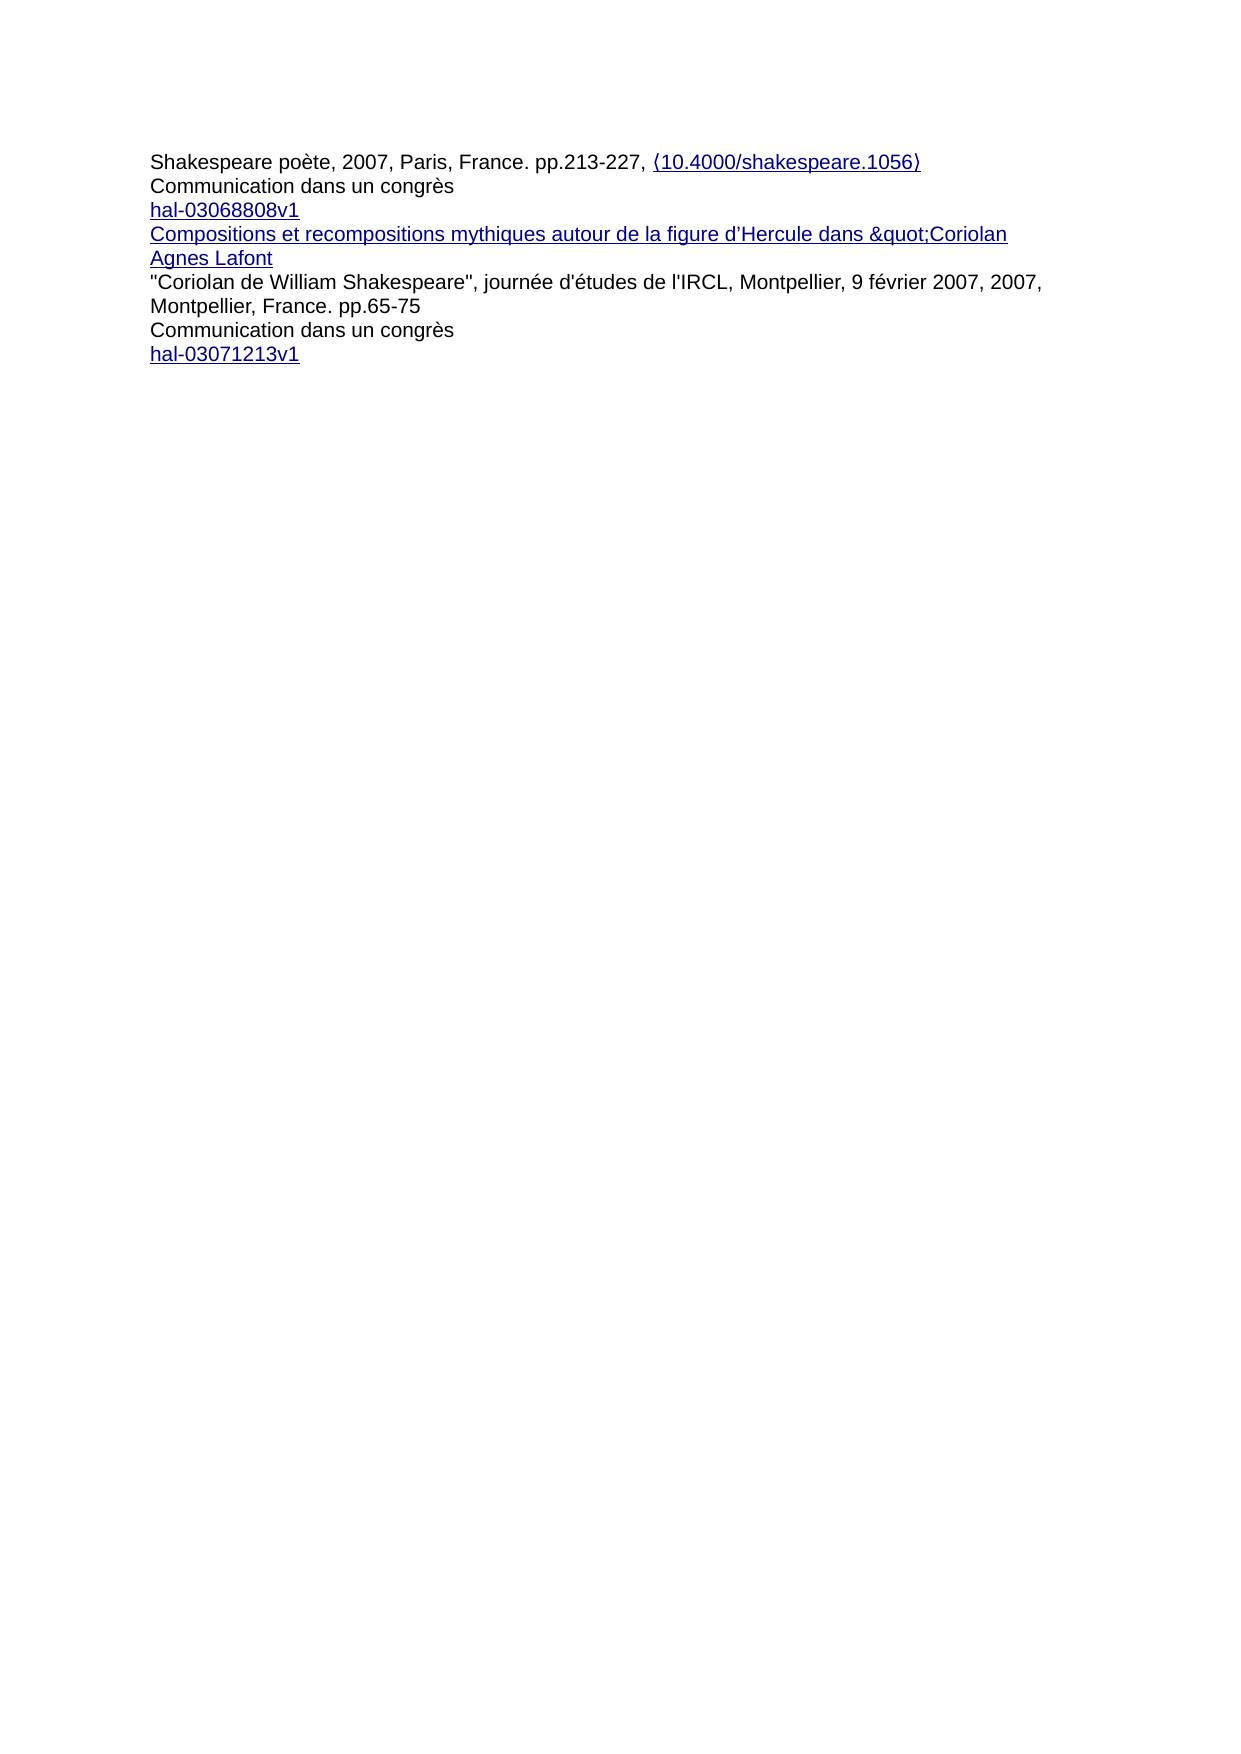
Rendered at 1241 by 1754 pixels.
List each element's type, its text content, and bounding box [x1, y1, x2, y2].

table_cell Shakespeare poète, 2007, Paris, France. pp.213-227, ⟨10.4000/shakespeare.1056⟩ Communication dans un congrès hal-03068808v1 [150, 150, 1090, 222]
table_cell Compositions et recompositions mythiques autour de la figure d’Hercule dans &quot;Coriolan Agnes Lafont "Coriolan de William Shakespeare", journée d'études de l'IRCL, Montpellier, 9 février 2007, 2007, Montpellier, France. pp.65-75 Communication dans un congrès hal-03071213v1 [150, 222, 1090, 366]
